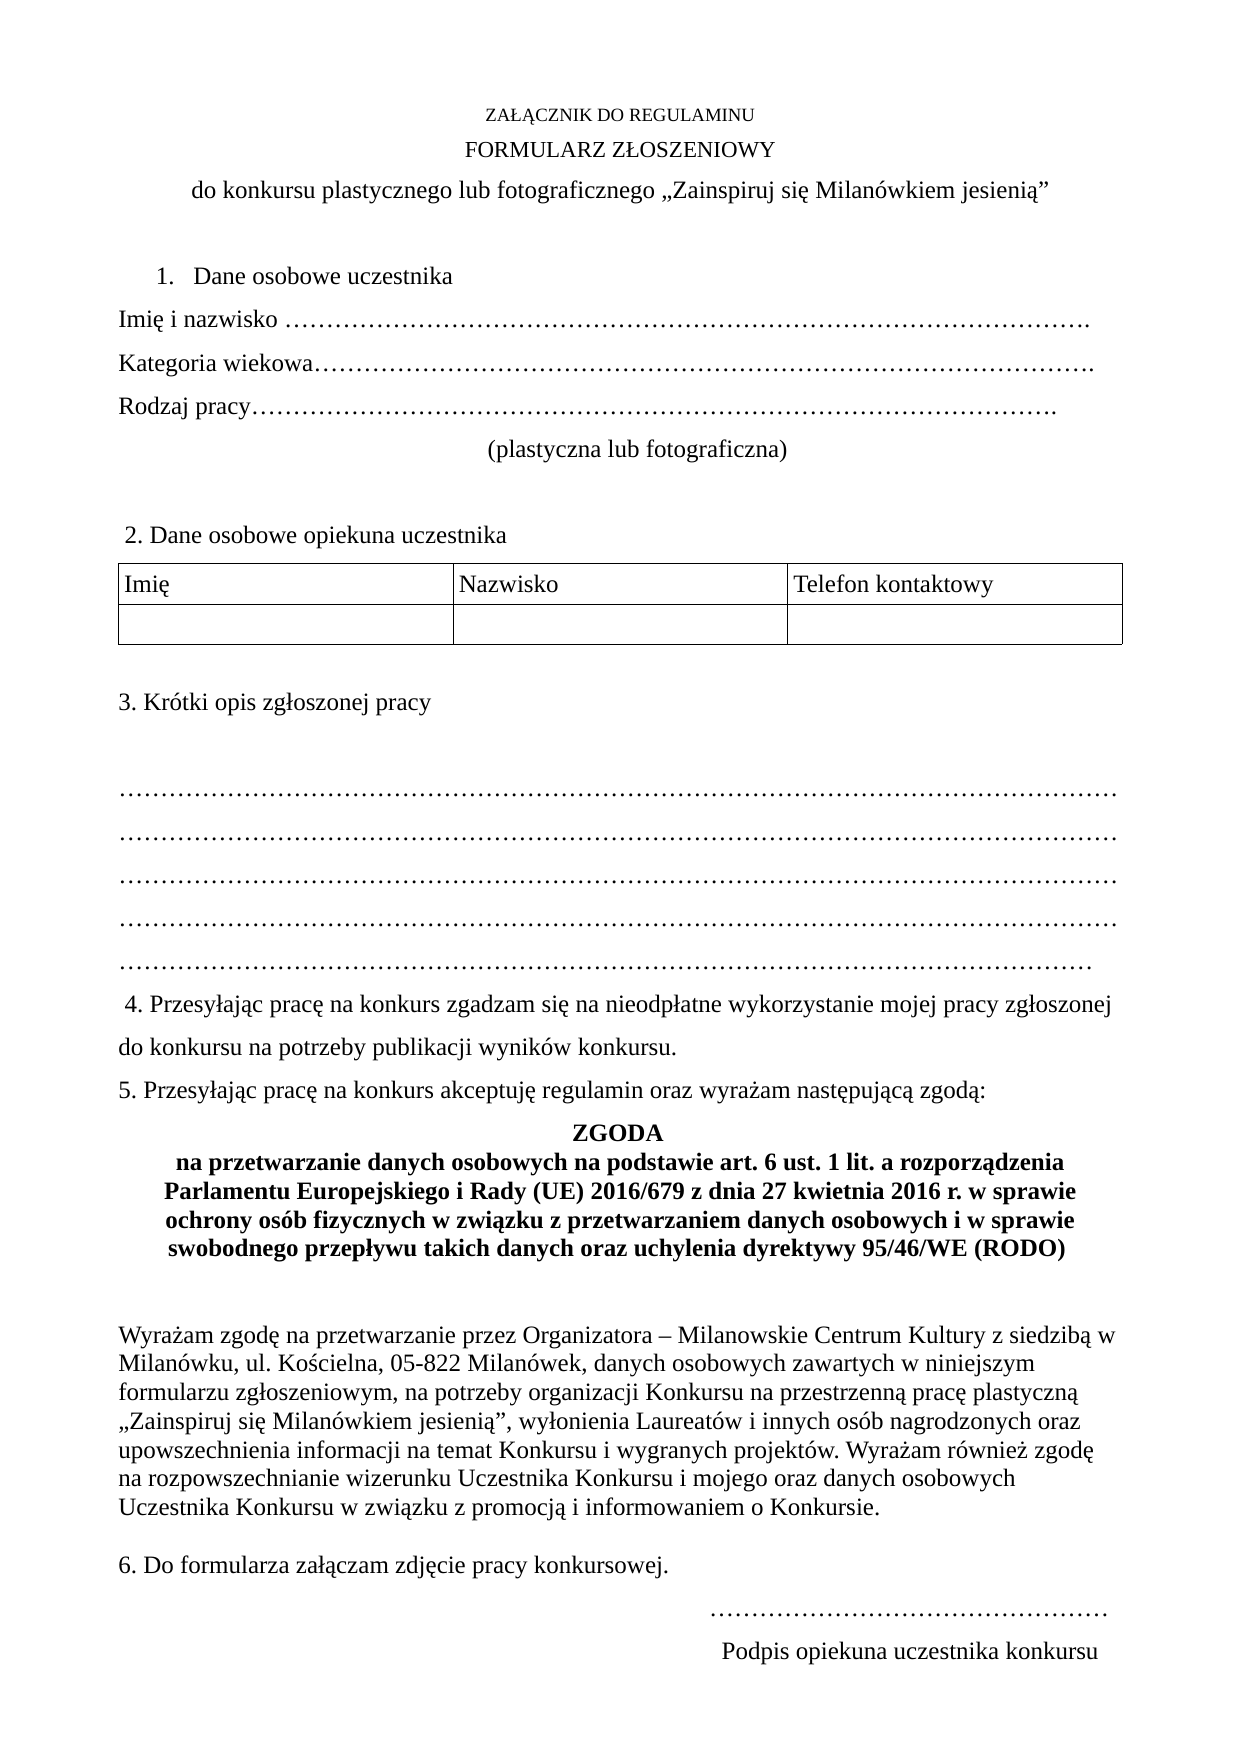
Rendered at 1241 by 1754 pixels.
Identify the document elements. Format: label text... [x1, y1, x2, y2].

text (plastyczna lub fotograficzna) [118, 434, 1122, 463]
text ………………………………………………………………………………………………………………………………………………………………………………………………………………………………………………………………………………………………………………………………………………………………………………………………………………………………………………………………………………………………………………………………………………… [118, 730, 1122, 975]
text ZGODA na przetwarzanie danych osobowych na podstawie art. 6 ust. 1 lit. a rozporządzenia Parlamentu Europejskiego i Rady (UE) 2016/679 z dnia 27 kwietnia 2016 r. w sprawie ochrony osób fizycznych w związku z przetwarzaniem danych osobowych i w sprawie swobodnego przepływu takich danych oraz uchylenia dyrektywy 95/46/WE (RODO) [118, 1118, 1122, 1291]
table_cell [788, 605, 1122, 644]
text ZAŁĄCZNIK DO REGULAMINU [118, 103, 1122, 125]
table_header Nazwisko [454, 564, 787, 604]
text 6. Do formularza załączam zdjęcie pracy konkursowej. [118, 1550, 1122, 1578]
text Wyrażam zgodę na przetwarzanie przez Organizatora – Milanowskie Centrum Kultury z siedzibą w Milanówku, ul. Kościelna, 05-822 Milanówek, danych osobowych zawartych w niniejszym formularzu zgłoszeniowym, na potrzeby organizacji Konkursu na przestrzenną pracę plastyczną „Zainspiruj się Milanówkiem jesienią”, wyłonienia Laureatów i innych osób nagrodzonych oraz upowszechnienia informacji na temat Konkursu i wygranych projektów. Wyrażam również zgodę na rozpowszechnianie wizerunku Uczestnika Konkursu i mojego oraz danych osobowych Uczestnika Konkursu w związku z promocją i informowaniem o Konkursie. [118, 1291, 1122, 1521]
text do konkursu plastycznego lub fotograficznego „Zainspiruj się Milanówkiem jesienią” [118, 175, 1122, 204]
table_cell [454, 605, 787, 644]
text 4. Przesyłając pracę na konkurs zgadzam się na nieodpłatne wykorzystanie mojej pracy zgłoszonej do konkursu na potrzeby publikacji wyników konkursu. [118, 989, 1122, 1061]
text ………………………………………… [635, 1593, 1122, 1622]
table_header Imię [119, 564, 453, 604]
text FORMULARZ ZŁOSZENIOWY [118, 136, 1122, 162]
table_cell [119, 605, 453, 644]
table_header Telefon kontaktowy [788, 564, 1122, 604]
list Dane osobowe uczestnika [156, 261, 1122, 290]
text Rodzaj pracy……………………………………………………………………………………. [118, 391, 1122, 419]
text 3. Krótki opis zgłoszonej pracy [118, 687, 1122, 716]
text Imię i nazwisko ……………………………………………………………………………………. [118, 304, 1122, 333]
text 2. Dane osobowe opiekuna uczestnika [118, 520, 1122, 549]
text 5. Przesyłając pracę na konkurs akceptuję regulamin oraz wyrażam następującą zgodą: [118, 1075, 1122, 1104]
text Podpis opiekuna uczestnika konkursu [118, 1636, 1122, 1665]
text Kategoria wiekowa…………………………………………………………………………………. [118, 348, 1122, 376]
